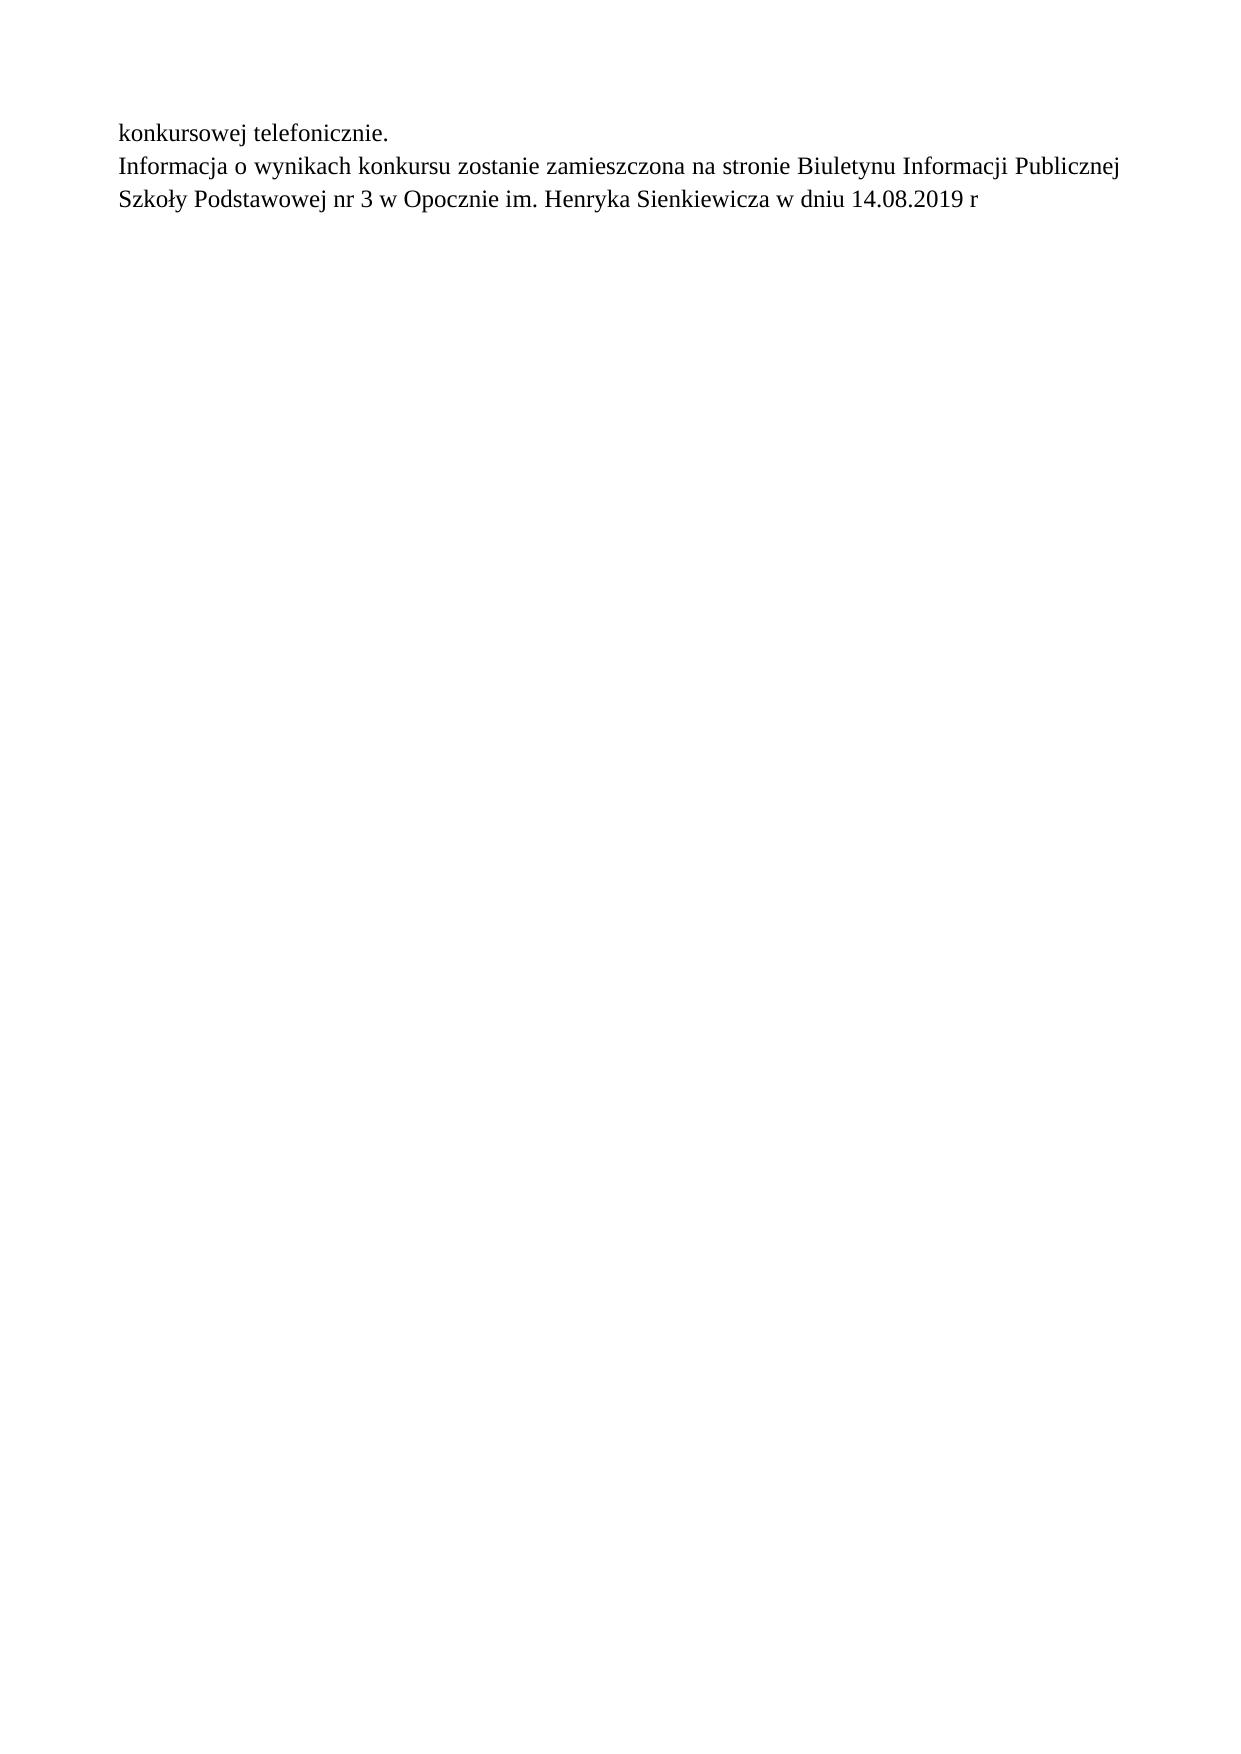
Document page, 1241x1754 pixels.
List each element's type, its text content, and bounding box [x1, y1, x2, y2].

text konkursowej telefonicznie. [118, 118, 1122, 147]
text Informacja o wynikach konkursu zostanie zamieszczona na stronie Biuletynu Informacji Publicznej Szkoły Podstawowej nr 3 w Opocznie im. Henryka Sienkiewicza w dniu 14.08.2019 r [118, 151, 1122, 213]
